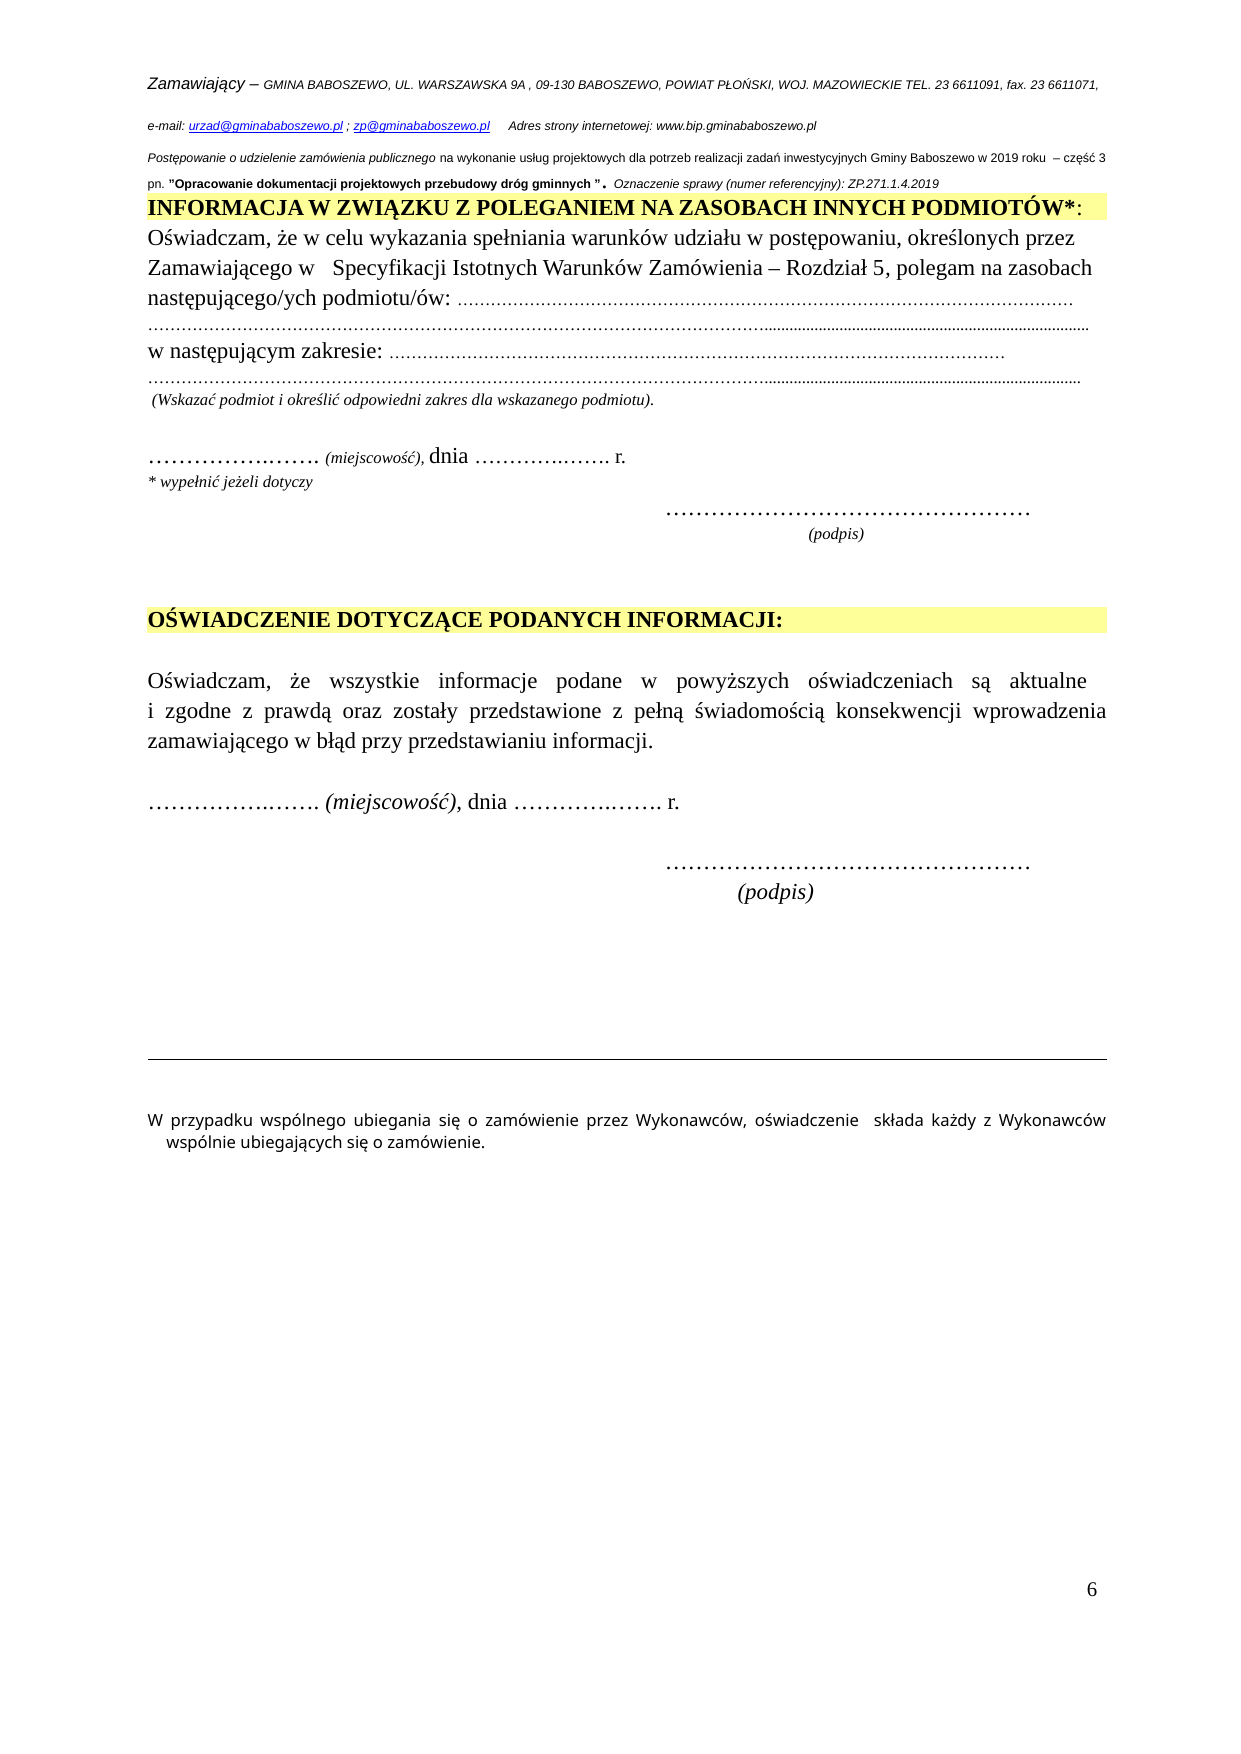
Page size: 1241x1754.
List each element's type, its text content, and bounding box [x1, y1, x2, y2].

text …………….……. (miejscowość), dnia ………….……. r. [147, 442, 1107, 468]
text W przypadku wspólnego ubiegania się o zamówienie przez Wykonawców, oświadczenie składa każdy z Wykonawców wspólnie ubiegających się o zamówienie. [147, 1108, 1107, 1154]
text OŚWIADCZENIE DOTYCZĄCE PODANYCH INFORMACJI: [147, 607, 1107, 633]
text * wypełnić jeżeli dotyczy [147, 472, 1107, 491]
text (podpis) [664, 524, 1107, 543]
text ………………………………………………………………………………………………….............................................................................. w następującym zakresie: ………………………………………………………………………………………………… [147, 314, 1107, 364]
text ………………………………………… [147, 848, 1107, 874]
text (podpis) [664, 878, 1107, 905]
text INFORMACJA W ZWIĄZKU Z POLEGANIEM NA ZASOBACH INNYCH PODMIOTÓW*: [147, 193, 1107, 220]
text …………….……. (miejscowość), dnia ………….……. r. [147, 788, 1107, 814]
text ………………………………………… [147, 494, 1107, 520]
text Oświadczam, że w celu wykazania spełniania warunków udziału w postępowaniu, określonych przez Zamawiającego w Specyfikacji Istotnych Warunków Zamówienia – Rozdział 5, polegam na zasobach następującego/ych podmiotu/ów: ………………………………………………………………………………………………… [147, 224, 1107, 311]
text …………………………………………………………………………………………………............................................................................ [147, 368, 1107, 387]
text Oświadczam, że wszystkie informacje podane w powyższych oświadczeniach są aktualne i zgodne z prawdą oraz zostały przedstawione z pełną świadomością konsekwencji wprowadzenia zamawiającego w błąd przy przedstawianiu informacji. [147, 667, 1107, 754]
text (Wskazać podmiot i określić odpowiedni zakres dla wskazanego podmiotu). [147, 389, 1107, 409]
